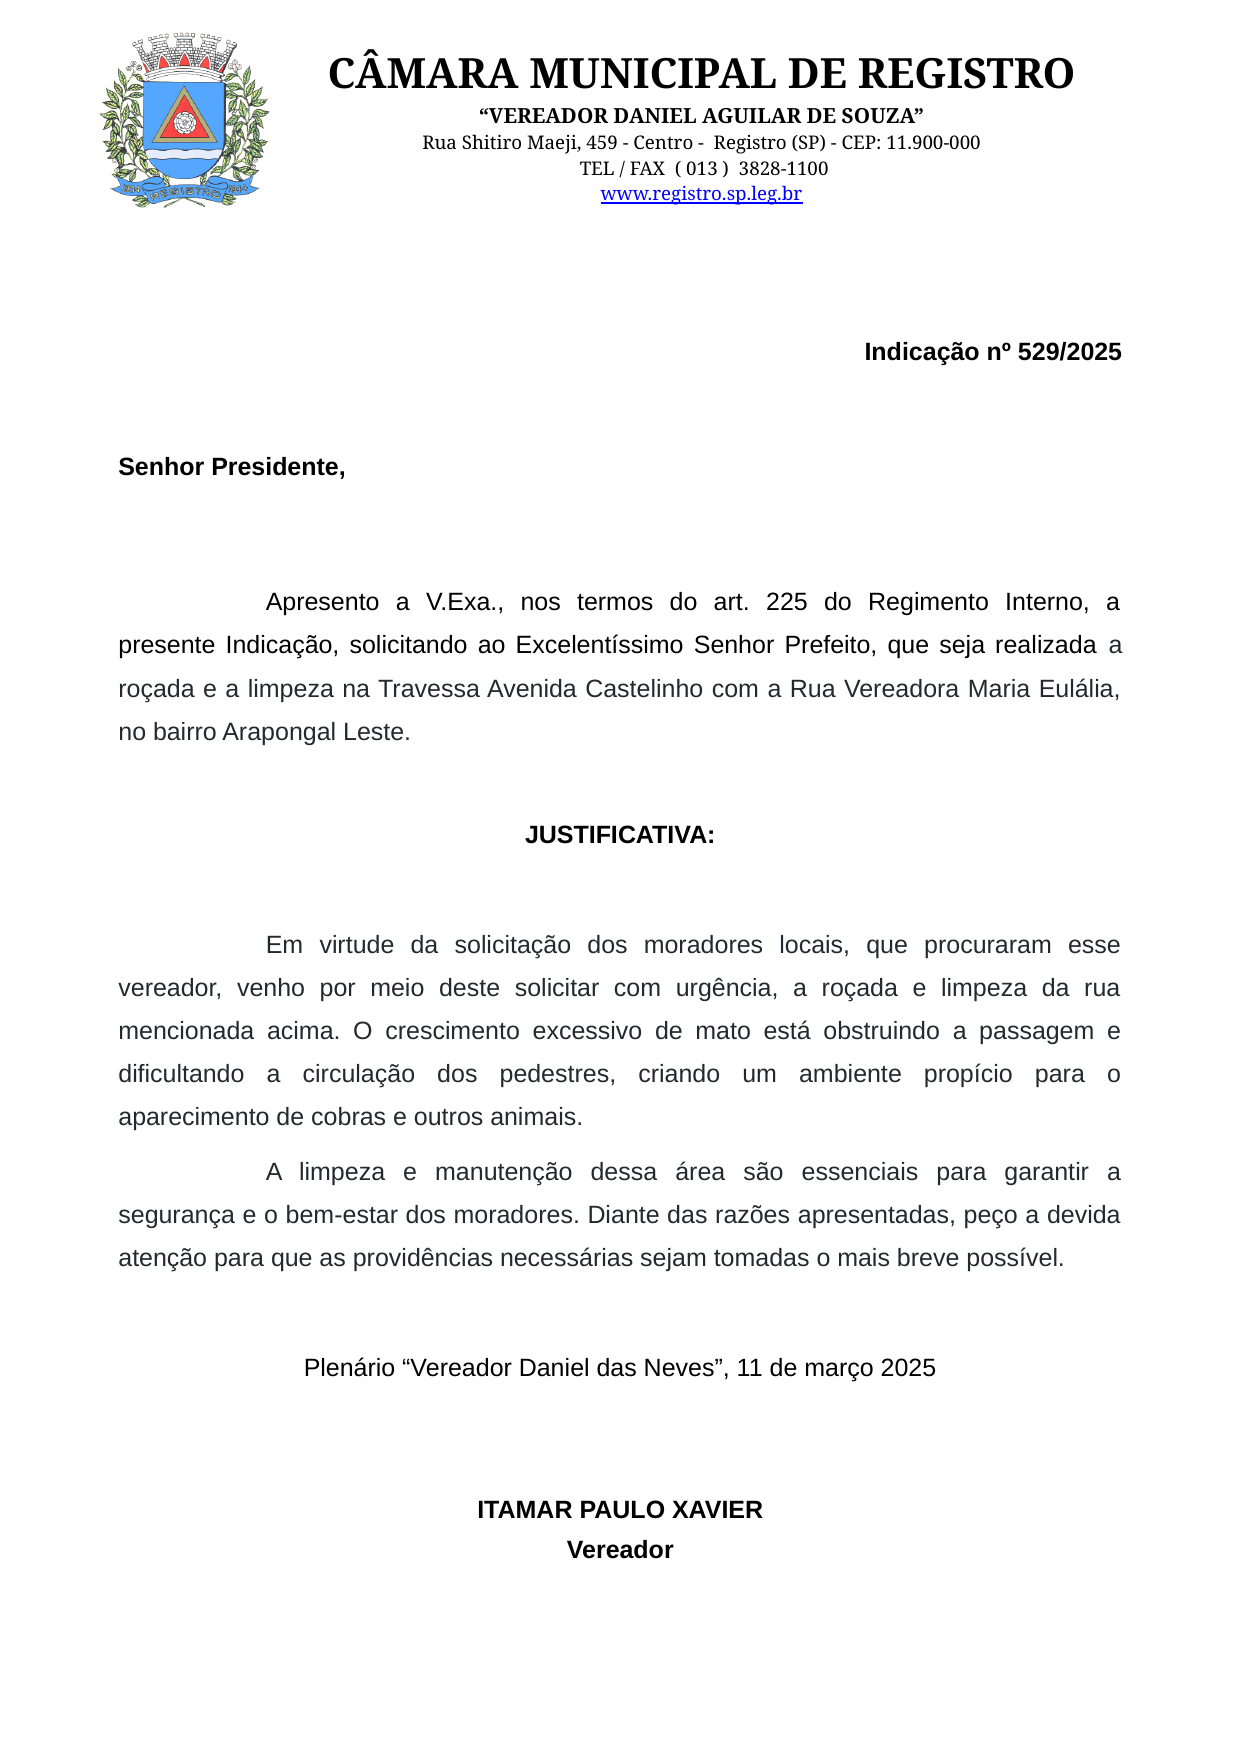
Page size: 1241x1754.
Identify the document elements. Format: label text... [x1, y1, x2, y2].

text Plenário “Vereador Daniel das Neves”, 11 de março 2025 [118, 1353, 1122, 1382]
text Vereador [118, 1535, 1122, 1564]
text Em virtude da solicitação dos moradores locais, que procuraram esse vereador, venho por meio deste solicitar com urgência, a roçada e limpeza da rua mencionada acima. O crescimento excessivo de mato está obstruindo a passagem e dificultando a circulação dos pedestres, criando um ambiente propício para o aparecimento de cobras e outros animais. [118, 929, 1122, 1131]
text Senhor Presidente, [118, 452, 1122, 481]
text JUSTIFICATIVA: [118, 819, 1122, 848]
text Apresento a V.Exa., nos termos do art. 225 do Regimento Interno, a presente Indicação, solicitando ao Excelentíssimo Senhor Prefeito, que seja realizada a roçada e a limpeza na Travessa Avenida Castelinho com a Rua Vereadora Maria Eulália, no bairro Arapongal Leste. [118, 587, 1122, 745]
text A limpeza e manutenção dessa área são essenciais para garantir a segurança e o bem-estar dos moradores. Diante das razões apresentadas, peço a devida atenção para que as providências necessárias sejam tomadas o mais breve possível. [118, 1157, 1122, 1272]
text Indicação nº 529/2025 [118, 337, 1122, 366]
text ITAMAR PAULO XAVIER [118, 1494, 1122, 1523]
